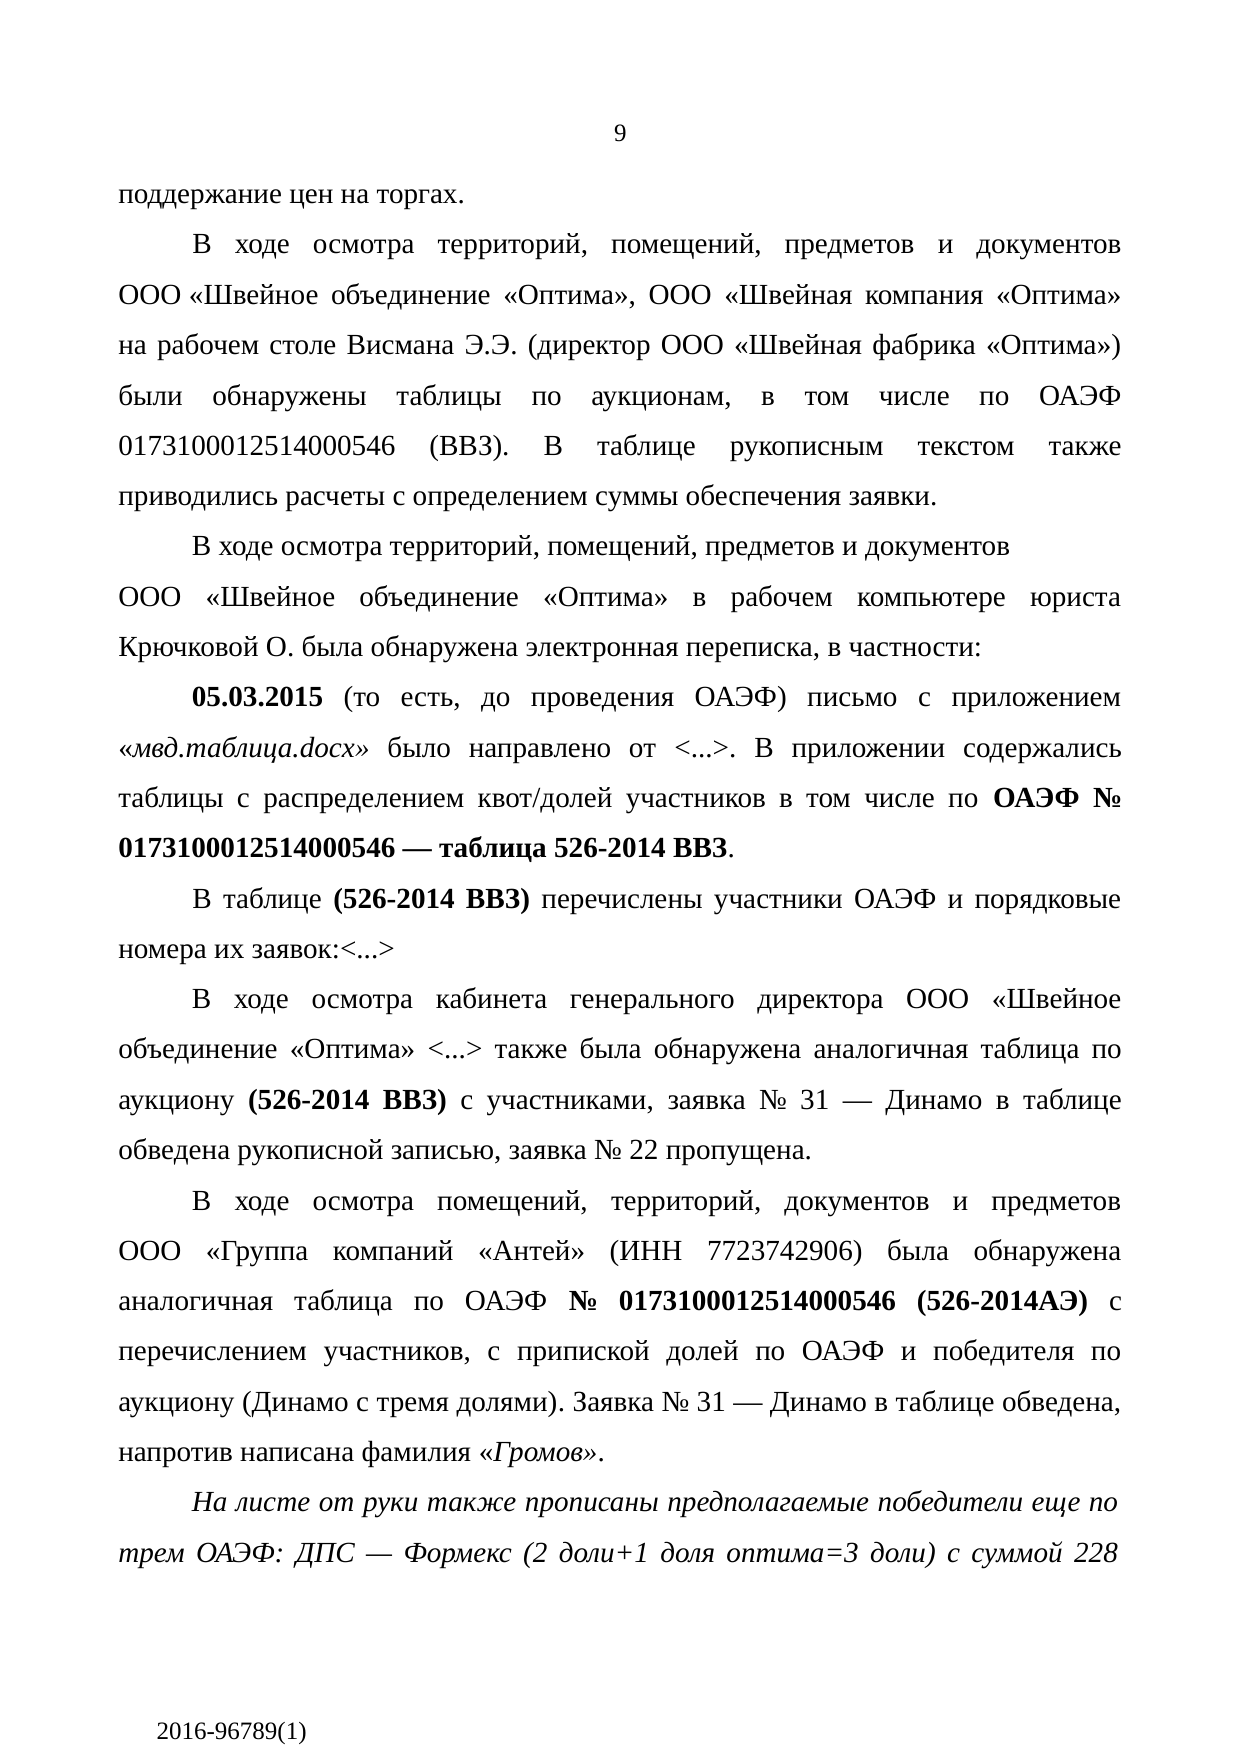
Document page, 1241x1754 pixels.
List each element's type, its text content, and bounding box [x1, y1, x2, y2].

text В ходе осмотра помещений, территорий, документов и предметов ООО «Группа компаний «Антей» (ИНН 7723742906) была обнаружена аналогичная таблица по ОАЭФ № 0173100012514000546 (526-2014АЭ) с перечислением участников, с припиской долей по ОАЭФ и победителя по аукциону (Динамо с тремя долями). Заявка № 31 — Динамо в таблице обведена, напротив написана фамилия «Громов». [118, 1183, 1122, 1468]
text В таблице (526-2014 ВВЗ) перечислены участники ОАЭФ и порядковые номера их заявок:<...> [118, 881, 1122, 964]
text В ходе осмотра территорий, помещений, предметов и документов ООО «Швейное объединение «Оптима», ООО «Швейная компания «Оптима» на рабочем столе Висмана Э.Э. (директор ООО «Швейная фабрика «Оптима») были обнаружены таблицы по аукционам, в том числе по ОАЭФ 0173100012514000546 (ВВЗ). В таблице рукописным текстом также приводились расчеты с определением суммы обеспечения заявки. [118, 227, 1122, 512]
text В ходе осмотра кабинета генерального директора ООО «Швейное объединение «Оптима» <...> также была обнаружена аналогичная таблица по аукциону (526-2014 ВВЗ) с участниками, заявка № 31 — Динамо в таблице обведена рукописной записью, заявка № 22 пропущена. [118, 981, 1122, 1166]
text В ходе осмотра территорий, помещений, предметов и документов ООО «Швейное объединение «Оптима» в рабочем компьютере юриста Крючковой О. была обнаружена электронная переписка, в частности: [118, 528, 1122, 663]
text 05.03.2015 (то есть, до проведения ОАЭФ) письмо с приложением «мвд.таблица.docx» было направлено от <...>. В приложении содержались таблицы с распределением квот/долей участников в том числе по ОАЭФ № 0173100012514000546 — таблица 526-2014 ВВЗ. [118, 679, 1122, 864]
text поддержание цен на торгах. [118, 176, 1122, 210]
text На листе от руки также прописаны предполагаемые победители еще по трем ОАЭФ: ДПС — Формекс (2 доли+1 доля оптима=3 доли) с суммой 228 [118, 1484, 1122, 1568]
